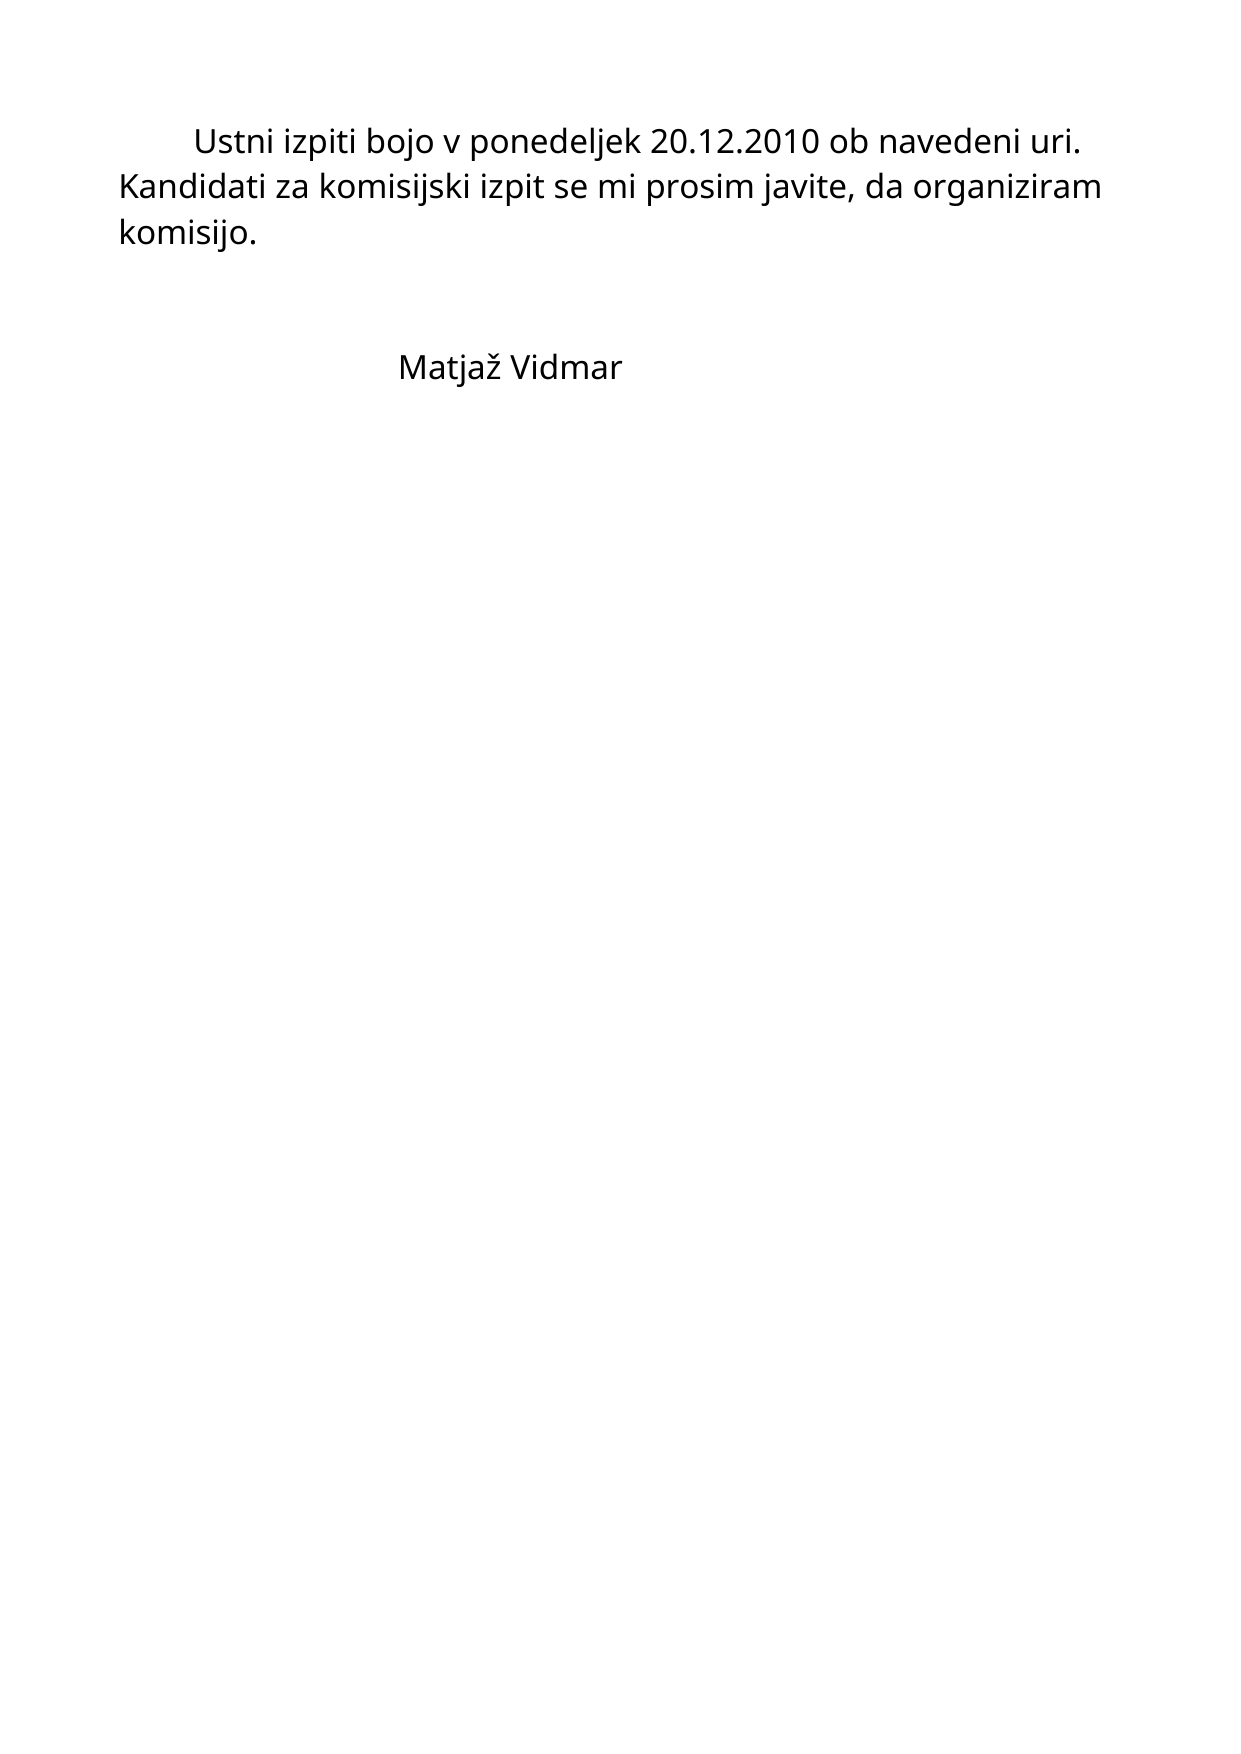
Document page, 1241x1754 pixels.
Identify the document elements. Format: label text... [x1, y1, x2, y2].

text Matjaž Vidmar [118, 344, 1122, 389]
text Ustni izpiti bojo v ponedeljek 20.12.2010 ob navedeni uri. Kandidati za komisijski izpit se mi prosim javite, da organiziram komisijo. [118, 118, 1122, 254]
